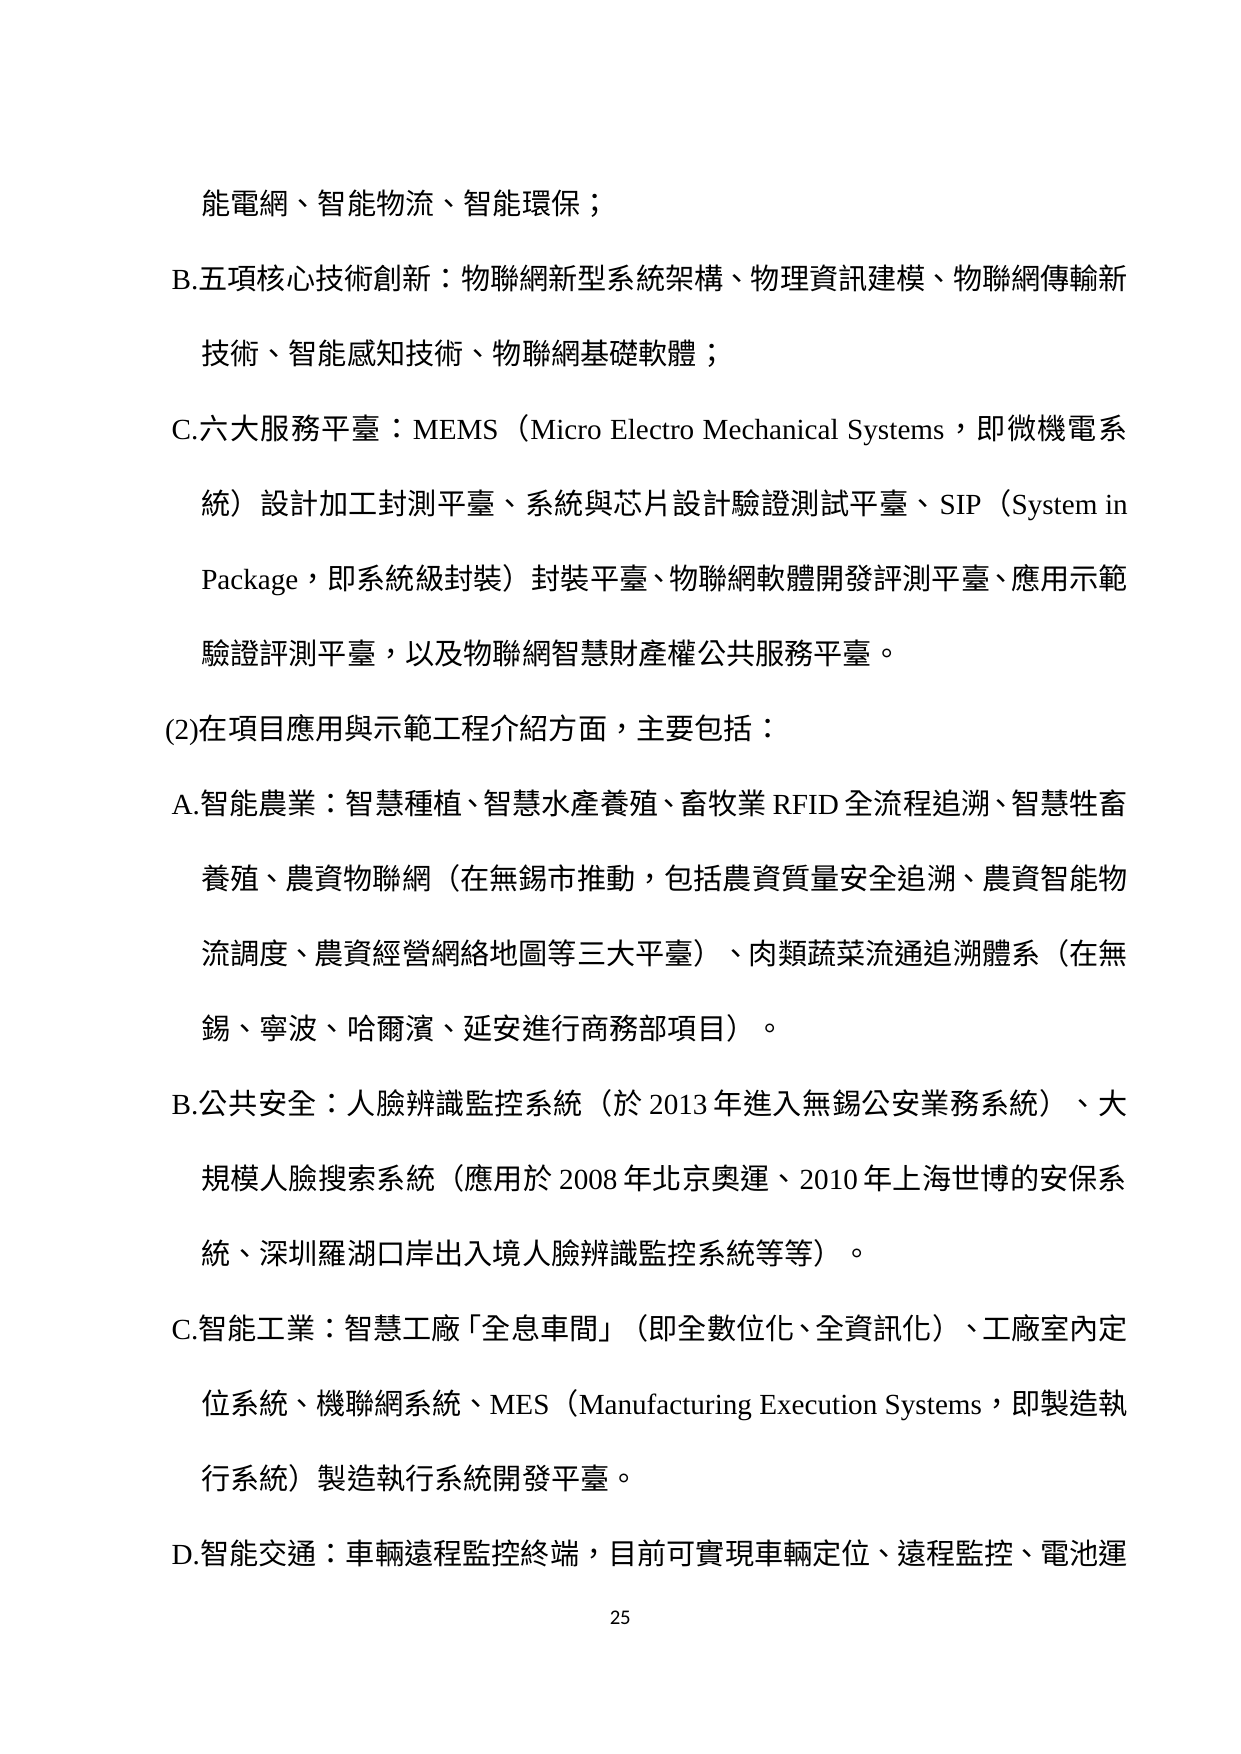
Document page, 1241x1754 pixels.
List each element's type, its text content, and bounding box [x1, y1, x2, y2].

text D.智能交通：車輛遠程監控終端，目前可實現車輛定位、遠程監控、電池運 [171, 1514, 1128, 1589]
text C.智能工業：智慧工廠「全息車間」（即全數位化、全資訊化）、工廠室內定位系統、機聯網系統、MES（Manufacturing Execution Systems，即製造執行系統）製造執行系統開發平臺。 [171, 1289, 1128, 1514]
text A.智能農業：智慧種植、智慧水產養殖、畜牧業RFID全流程追溯、智慧牲畜養殖、農資物聯網（在無錫市推動，包括農資質量安全追溯、農資智能物流調度、農資經營網絡地圖等三大平臺）、肉類蔬菜流通追溯體系（在無錫、寧波、哈爾濱、延安進行商務部項目）。 [171, 764, 1128, 1064]
text (2)在項目應用與示範工程介紹方面，主要包括： [165, 689, 1128, 764]
text C.六大服務平臺：MEMS（Micro Electro Mechanical Systems，即微機電系統）設計加工封測平臺、系統與芯片設計驗證測試平臺、SIP（System in Package，即系統級封裝）封裝平臺、物聯網軟體開發評測平臺、應用示範驗證評測平臺，以及物聯網智慧財產權公共服務平臺。 [171, 389, 1128, 689]
text 能電網、智能物流、智能環保； [171, 164, 1128, 239]
text B.五項核心技術創新：物聯網新型系統架構、物理資訊建模、物聯網傳輸新技術、智能感知技術、物聯網基礎軟體； [171, 239, 1128, 389]
text B.公共安全：人臉辨識監控系統（於2013年進入無錫公安業務系統）、大規模人臉搜索系統（應用於2008年北京奧運、2010年上海世博的安保系統、深圳羅湖口岸出入境人臉辨識監控系統等等）。 [171, 1064, 1128, 1289]
